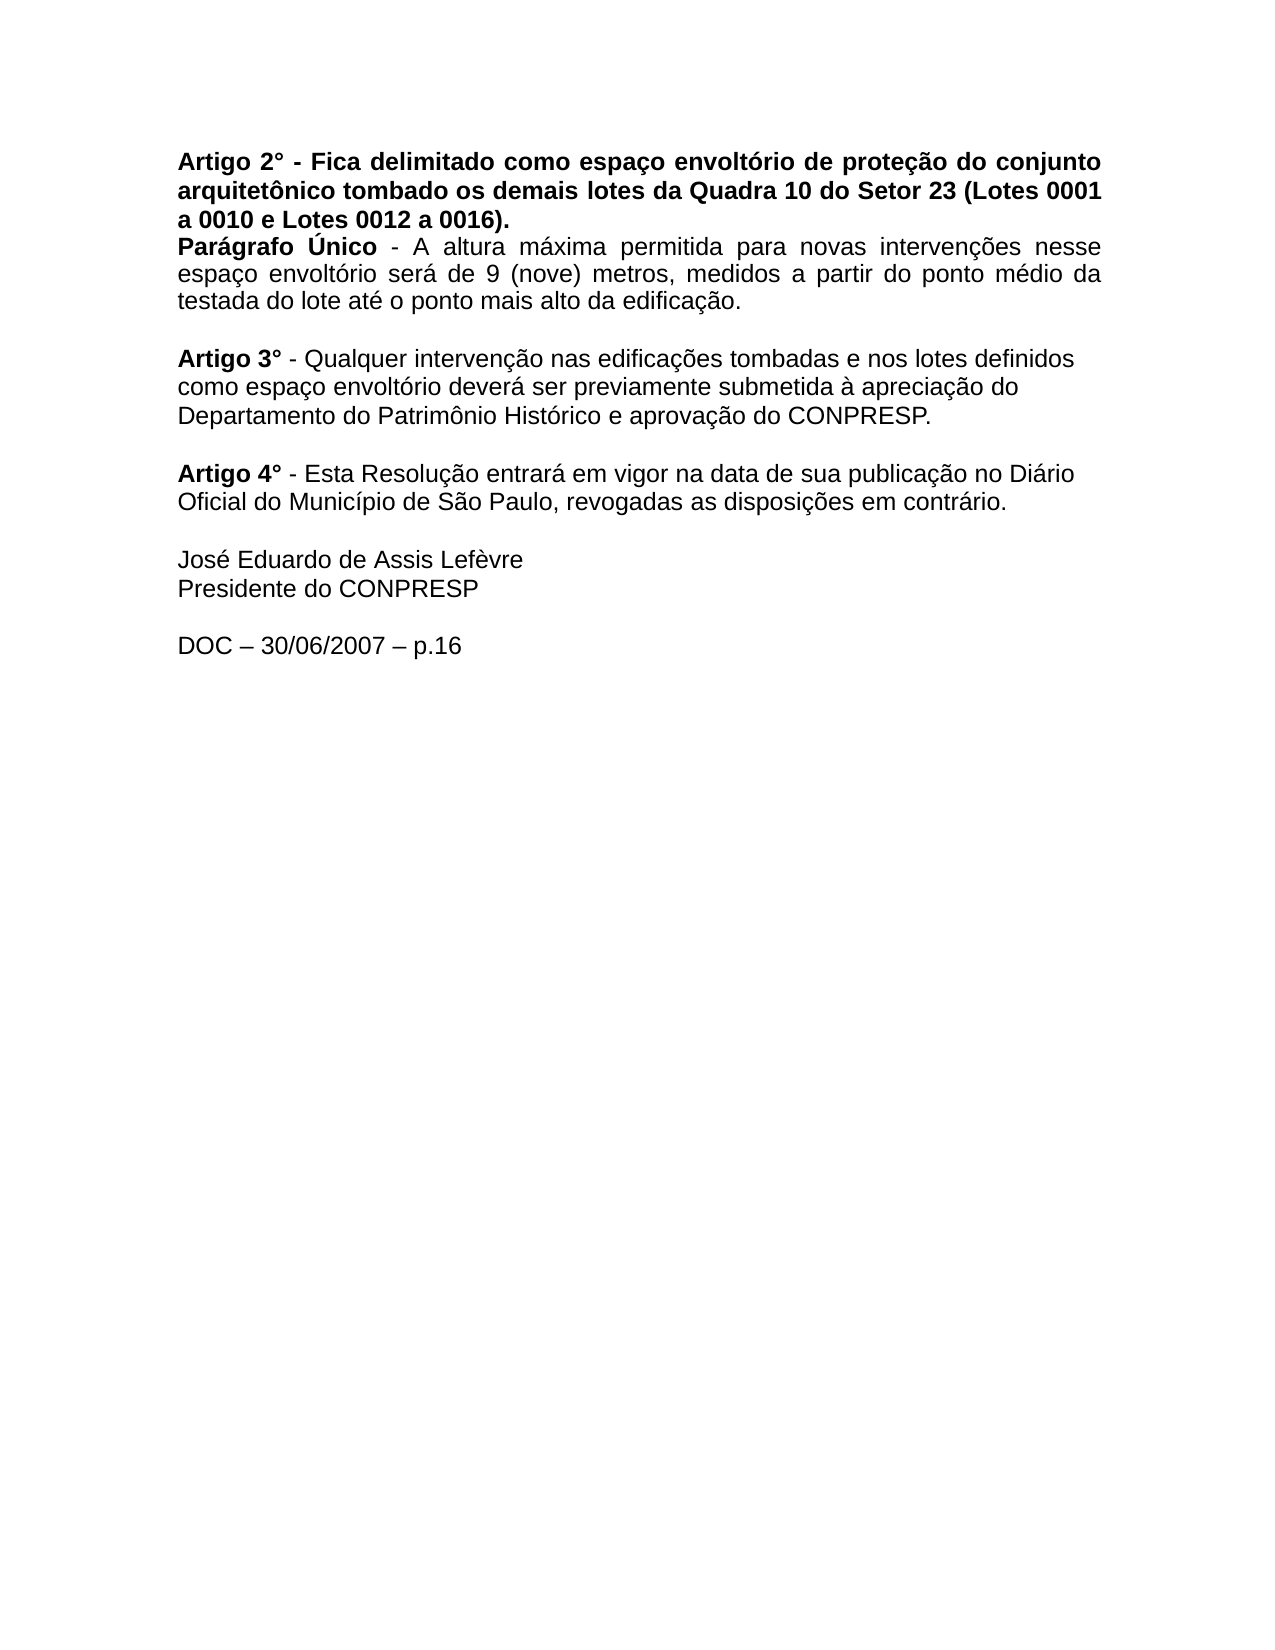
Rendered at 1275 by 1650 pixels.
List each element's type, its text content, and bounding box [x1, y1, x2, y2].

text Presidente do CONPRESP DOC – 30/06/2007 – p.16 [177, 573, 483, 660]
text José Eduardo de Assis Lefèvre [177, 545, 527, 573]
text Oficial do Município de São Paulo, revogadas as disposições em contrário. [177, 487, 1010, 516]
text Parágrafo Único - A altura máxima permitida para novas intervenções nesse espaço envoltório será de 9 (nove) metros, medidos a partir do ponto médio da testada do lote até o ponto mais alto da edificação. [177, 234, 1102, 315]
text Artigo 2° - Fica delimitado como espaço envoltório de proteção do conjunto arquitetônico tombado os demais lotes da Quadra 10 do Setor 23 (Lotes 0001 a 0010 e Lotes 0012 a 0016). [177, 147, 1102, 234]
text Artigo 4° - Esta Resolução entrará em vigor na data de sua publicação no Diário [177, 458, 1078, 487]
text Artigo 3° - Qualquer intervenção nas edificações tombadas e nos lotes definidos como espaço envoltório deverá ser previamente submetida à apreciação do Departamento do Patrimônio Histórico e aprovação do CONPRESP. [177, 343, 1078, 430]
